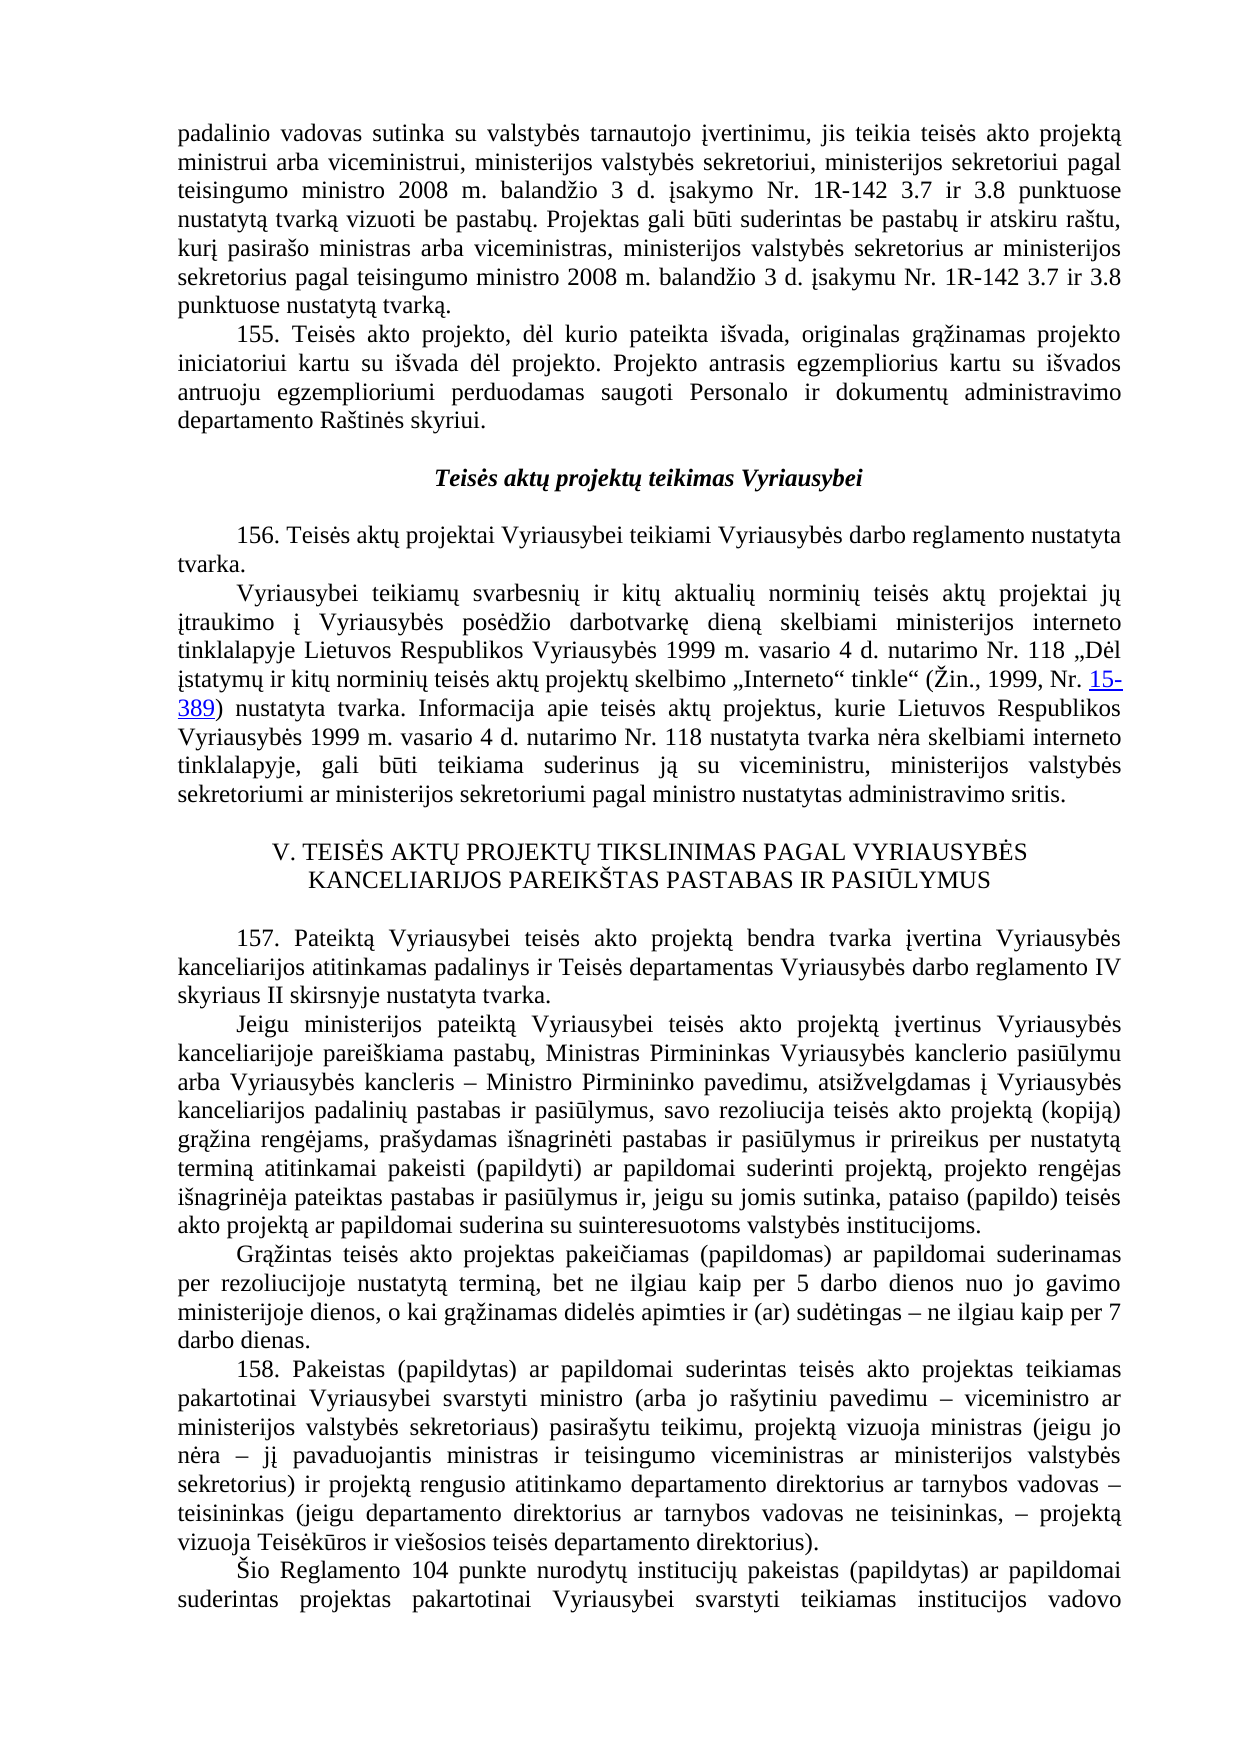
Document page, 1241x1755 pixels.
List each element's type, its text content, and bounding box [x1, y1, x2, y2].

text padalinio vadovas sutinka su valstybės tarnautojo įvertinimu, jis teikia teisės akto projektą ministrui arba viceministrui, ministerijos valstybės sekretoriui, ministerijos sekretoriui pagal teisingumo ministro 2008 m. balandžio 3 d. įsakymo Nr. 1R-142 3.7 ir 3.8 punktuose nustatytą tvarką vizuoti be pastabų. Projektas gali būti suderintas be pastabų ir atskiru raštu, kurį pasirašo ministras arba viceministras, ministerijos valstybės sekretorius ar ministerijos sekretorius pagal teisingumo ministro 2008 m. balandžio 3 d. įsakymu Nr. 1R-142 3.7 ir 3.8 punktuose nustatytą tvarką. [177, 118, 1122, 319]
text 158. Pakeistas (papildytas) ar papildomai suderintas teisės akto projektas teikiamas pakartotinai Vyriausybei svarstyti ministro (arba jo rašytiniu pavedimu – viceministro ar ministerijos valstybės sekretoriaus) pasirašytu teikimu, projektą vizuoja ministras (jeigu jo nėra – jį pavaduojantis ministras ir teisingumo viceministras ar ministerijos valstybės sekretorius) ir projektą rengusio atitinkamo departamento direktorius ar tarnybos vadovas – teisininkas (jeigu departamento direktorius ar tarnybos vadovas ne teisininkas, – projektą vizuoja Teisėkūros ir viešosios teisės departamento direktorius). [177, 1354, 1122, 1556]
text Šio Reglamento 104 punkte nurodytų institucijų pakeistas (papildytas) ar papildomai suderintas projektas pakartotinai Vyriausybei svarstyti teikiamas institucijos vadovo [177, 1556, 1122, 1613]
text Vyriausybei teikiamų svarbesnių ir kitų aktualių norminių teisės aktų projektai jų įtraukimo į Vyriausybės posėdžio darbotvarkę dieną skelbiami ministerijos interneto tinklalapyje Lietuvos Respublikos Vyriausybės 1999 m. vasario 4 d. nutarimo Nr. 118 „Dėl įstatymų ir kitų norminių teisės aktų projektų skelbimo „Interneto“ tinkle“ (Žin., 1999, Nr. 15-389) nustatyta tvarka. Informacija apie teisės aktų projektus, kurie Lietuvos Respublikos Vyriausybės 1999 m. vasario 4 d. nutarimo Nr. 118 nustatyta tvarka nėra skelbiami interneto tinklalapyje, gali būti teikiama suderinus ją su viceministru, ministerijos valstybės sekretoriumi ar ministerijos sekretoriumi pagal ministro nustatytas administravimo sritis. [177, 578, 1122, 808]
text 157. Pateiktą Vyriausybei teisės akto projektą bendra tvarka įvertina Vyriausybės kanceliarijos atitinkamas padalinys ir Teisės departamentas Vyriausybės darbo reglamento IV skyriaus II skirsnyje nustatyta tvarka. [177, 923, 1122, 1009]
text 155. Teisės akto projekto, dėl kurio pateikta išvada, originalas grąžinamas projekto iniciatoriui kartu su išvada dėl projekto. Projekto antrasis egzempliorius kartu su išvados antruoju egzemplioriumi perduodamas saugoti Personalo ir dokumentų administravimo departamento Raštinės skyriui. [177, 319, 1122, 434]
text V. TEISĖS AKTŲ PROJEKTŲ TIKSLINIMAS PAGAL VYRIAUSYBĖS KANCELIARIJOS PAREIKŠTAS PASTABAS IR PASIŪLYMUS [177, 837, 1122, 894]
text 156. Teisės aktų projektai Vyriausybei teikiami Vyriausybės darbo reglamento nustatyta tvarka. [177, 521, 1122, 578]
text Grąžintas teisės akto projektas pakeičiamas (papildomas) ar papildomai suderinamas per rezoliucijoje nustatytą terminą, bet ne ilgiau kaip per 5 darbo dienos nuo jo gavimo ministerijoje dienos, o kai grąžinamas didelės apimties ir (ar) sudėtingas – ne ilgiau kaip per 7 darbo dienas. [177, 1239, 1122, 1354]
text Jeigu ministerijos pateiktą Vyriausybei teisės akto projektą įvertinus Vyriausybės kanceliarijoje pareiškiama pastabų, Ministras Pirmininkas Vyriausybės kanclerio pasiūlymu arba Vyriausybės kancleris – Ministro Pirmininko pavedimu, atsižvelgdamas į Vyriausybės kanceliarijos padalinių pastabas ir pasiūlymus, savo rezoliucija teisės akto projektą (kopiją) grąžina rengėjams, prašydamas išnagrinėti pastabas ir pasiūlymus ir prireikus per nustatytą terminą atitinkamai pakeisti (papildyti) ar papildomai suderinti projektą, projekto rengėjas išnagrinėja pateiktas pastabas ir pasiūlymus ir, jeigu su jomis sutinka, pataiso (papildo) teisės akto projektą ar papildomai suderina su suinteresuotoms valstybės institucijoms. [177, 1009, 1122, 1239]
text Teisės aktų projektų teikimas Vyriausybei [177, 463, 1122, 492]
